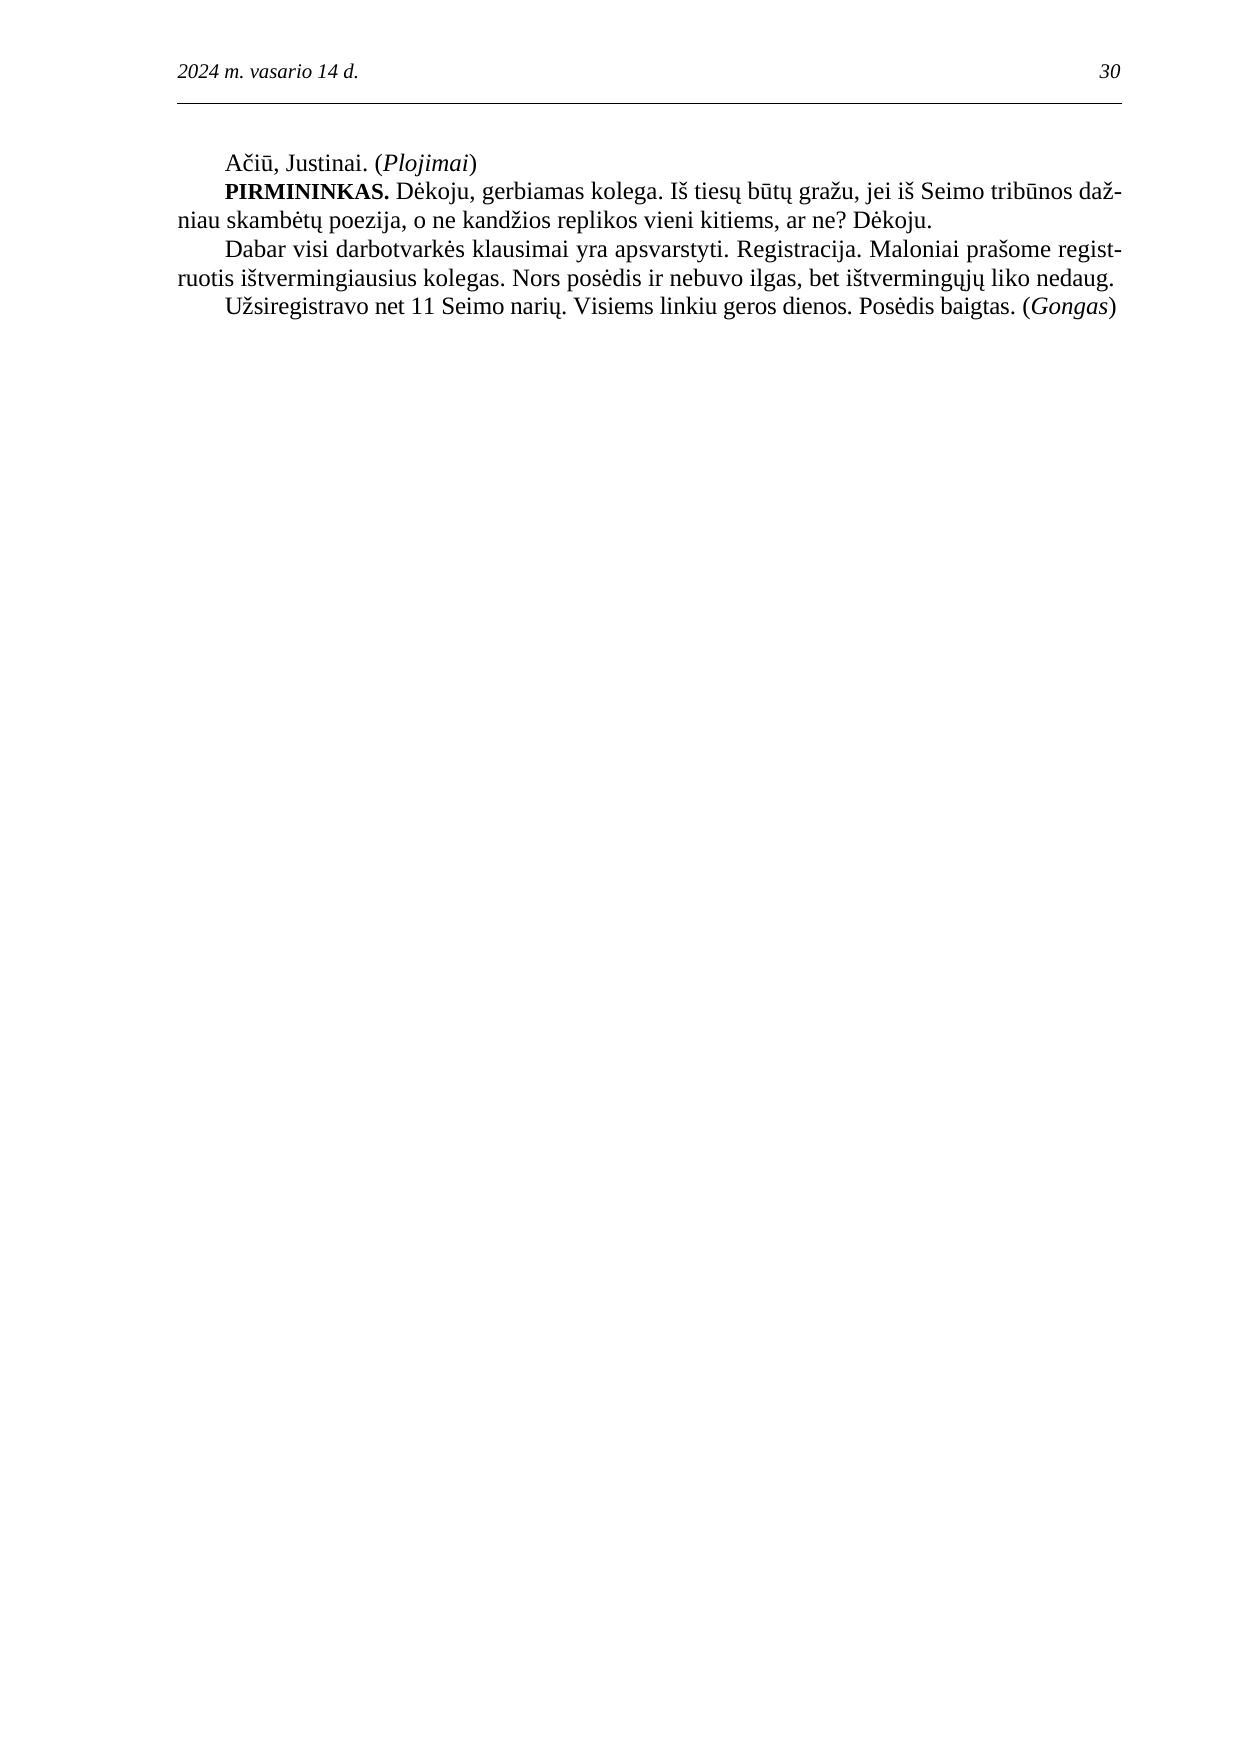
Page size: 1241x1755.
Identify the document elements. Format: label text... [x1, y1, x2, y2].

text Da­bar vi­si dar­bo­tvarkės klau­si­mai yra ap­svars­ty­ti. Re­gist­ra­ci­ja. Ma­lo­niai pra­šo­me re­gist­ruo­tis iš­tver­min­giau­sius ko­le­gas. Nors po­sė­dis ir ne­bu­vo il­gas, bet iš­tver­min­gų­jų li­ko ne­daug. [177, 234, 1122, 291]
text Už­si­re­gist­ra­vo net 11 Sei­mo na­rių. Vi­siems lin­kiu ge­ros die­nos. Po­sė­dis baig­tas. (Gon­gas) [177, 291, 1122, 320]
text PIRMININKAS. Dė­ko­ju, ger­bia­mas ko­le­ga. Iš tie­sų bū­tų gra­žu, jei iš Sei­mo tri­bū­nos daž­niau skam­bė­tų po­ezi­ja, o ne kan­džios re­pli­kos vie­ni ki­tiems, ar ne? Dė­ko­ju. [177, 176, 1122, 234]
text Ačiū, Jus­ti­nai. (Plo­ji­mai) [177, 148, 1122, 176]
